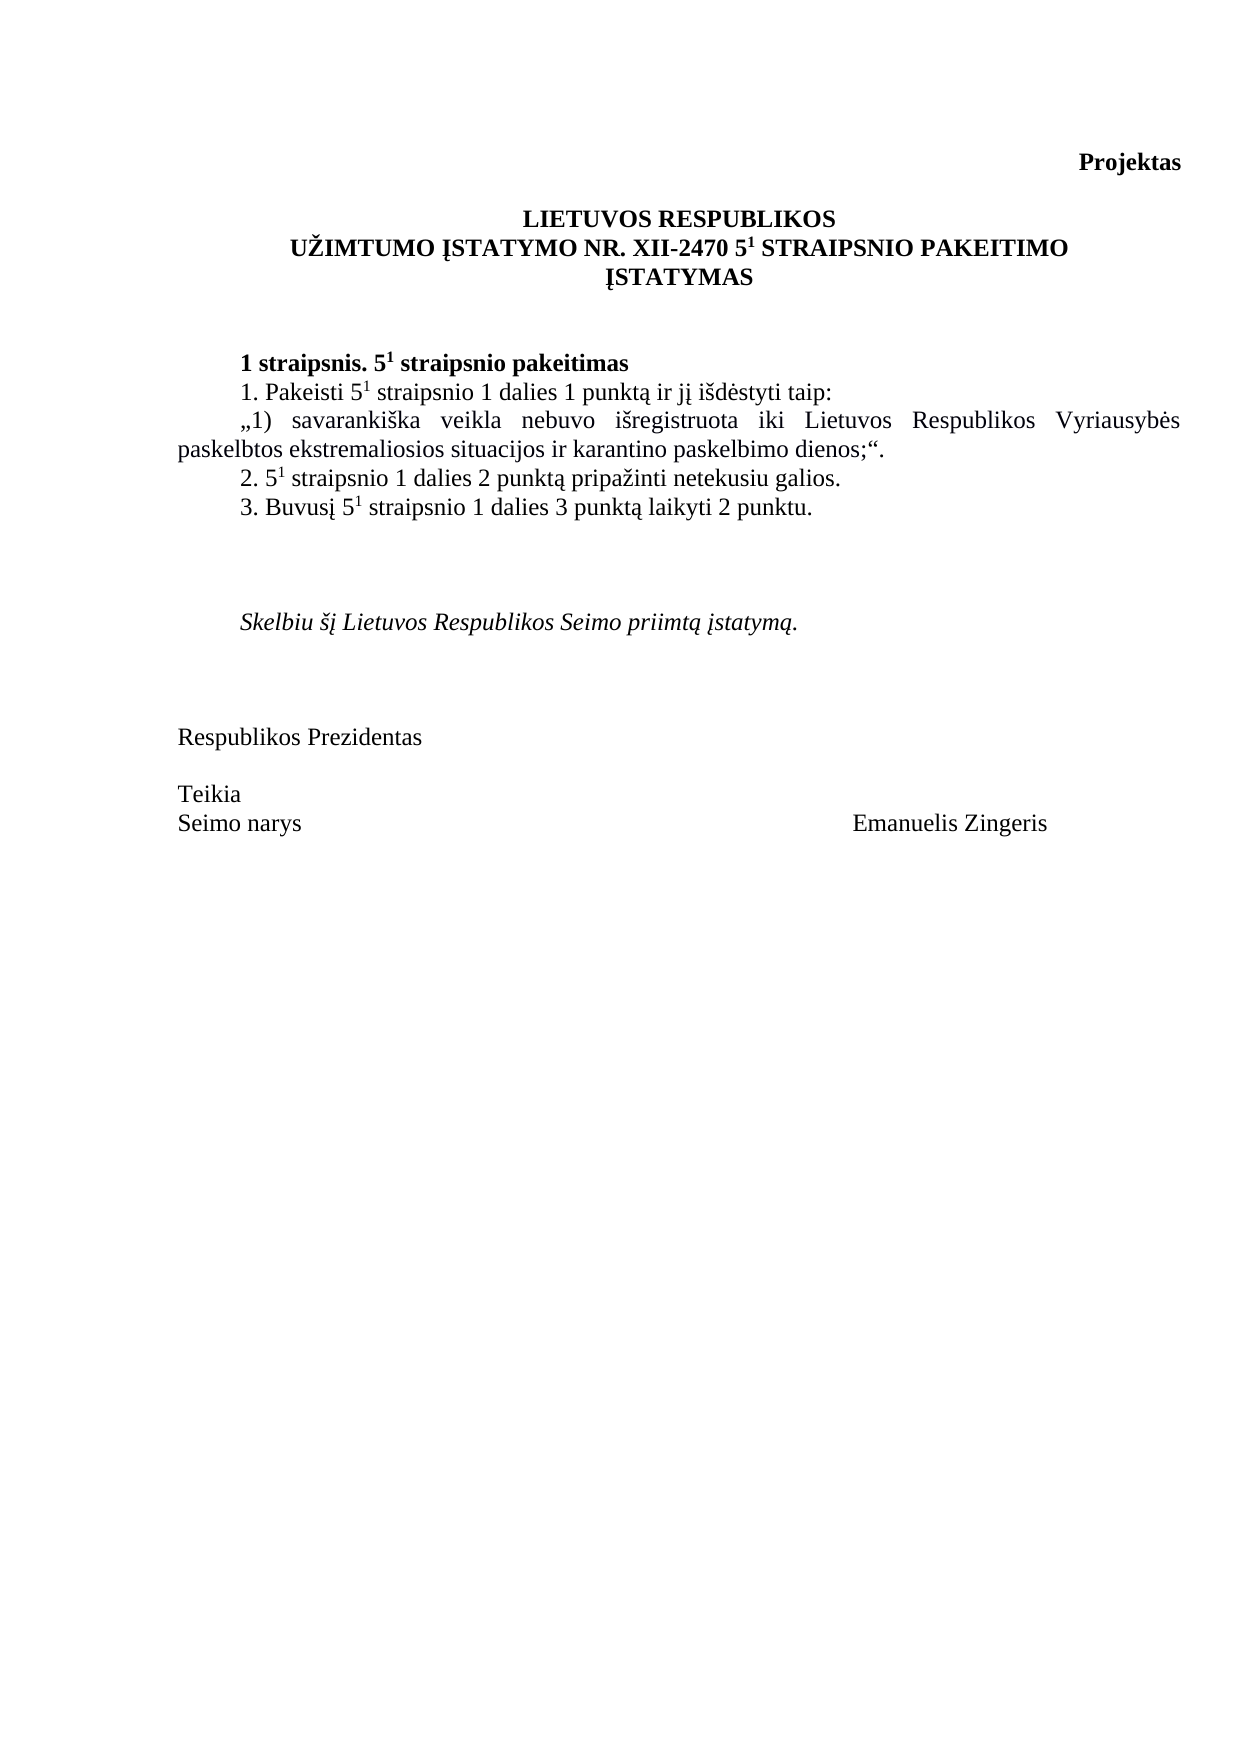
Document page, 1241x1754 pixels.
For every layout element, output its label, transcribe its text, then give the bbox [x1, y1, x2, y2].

text Seimo narys Emanuelis Zingeris [177, 808, 1181, 837]
text 1. Pakeisti 51 straipsnio 1 dalies 1 punktą ir jį išdėstyti taip: [177, 377, 1181, 406]
text Projektas [890, 147, 1181, 176]
text UŽIMTUMO ĮSTATYMO NR. XII-2470 51 STRAIPSNIO PAKEITIMO [177, 233, 1181, 262]
text 2. 51 straipsnio 1 dalies 2 punktą pripažinti netekusiu galios. [177, 463, 1181, 492]
text „1) savarankiška veikla nebuvo išregistruota iki Lietuvos Respublikos Vyriausybės paskelbtos ekstremaliosios situacijos ir karantino paskelbimo dienos;“. [177, 406, 1181, 463]
text Skelbiu šį Lietuvos Respublikos Seimo priimtą įstatymą. [177, 607, 1181, 636]
text ĮSTATYMAS [177, 262, 1181, 291]
text LIETUVOS RESPUBLIKOS [177, 204, 1181, 233]
text 1 straipsnis. 51 straipsnio pakeitimas [177, 348, 1181, 377]
text Respublikos Prezidentas [177, 722, 1181, 751]
text Teikia [177, 779, 1181, 808]
text 3. Buvusį 51 straipsnio 1 dalies 3 punktą laikyti 2 punktu. [177, 492, 1181, 521]
